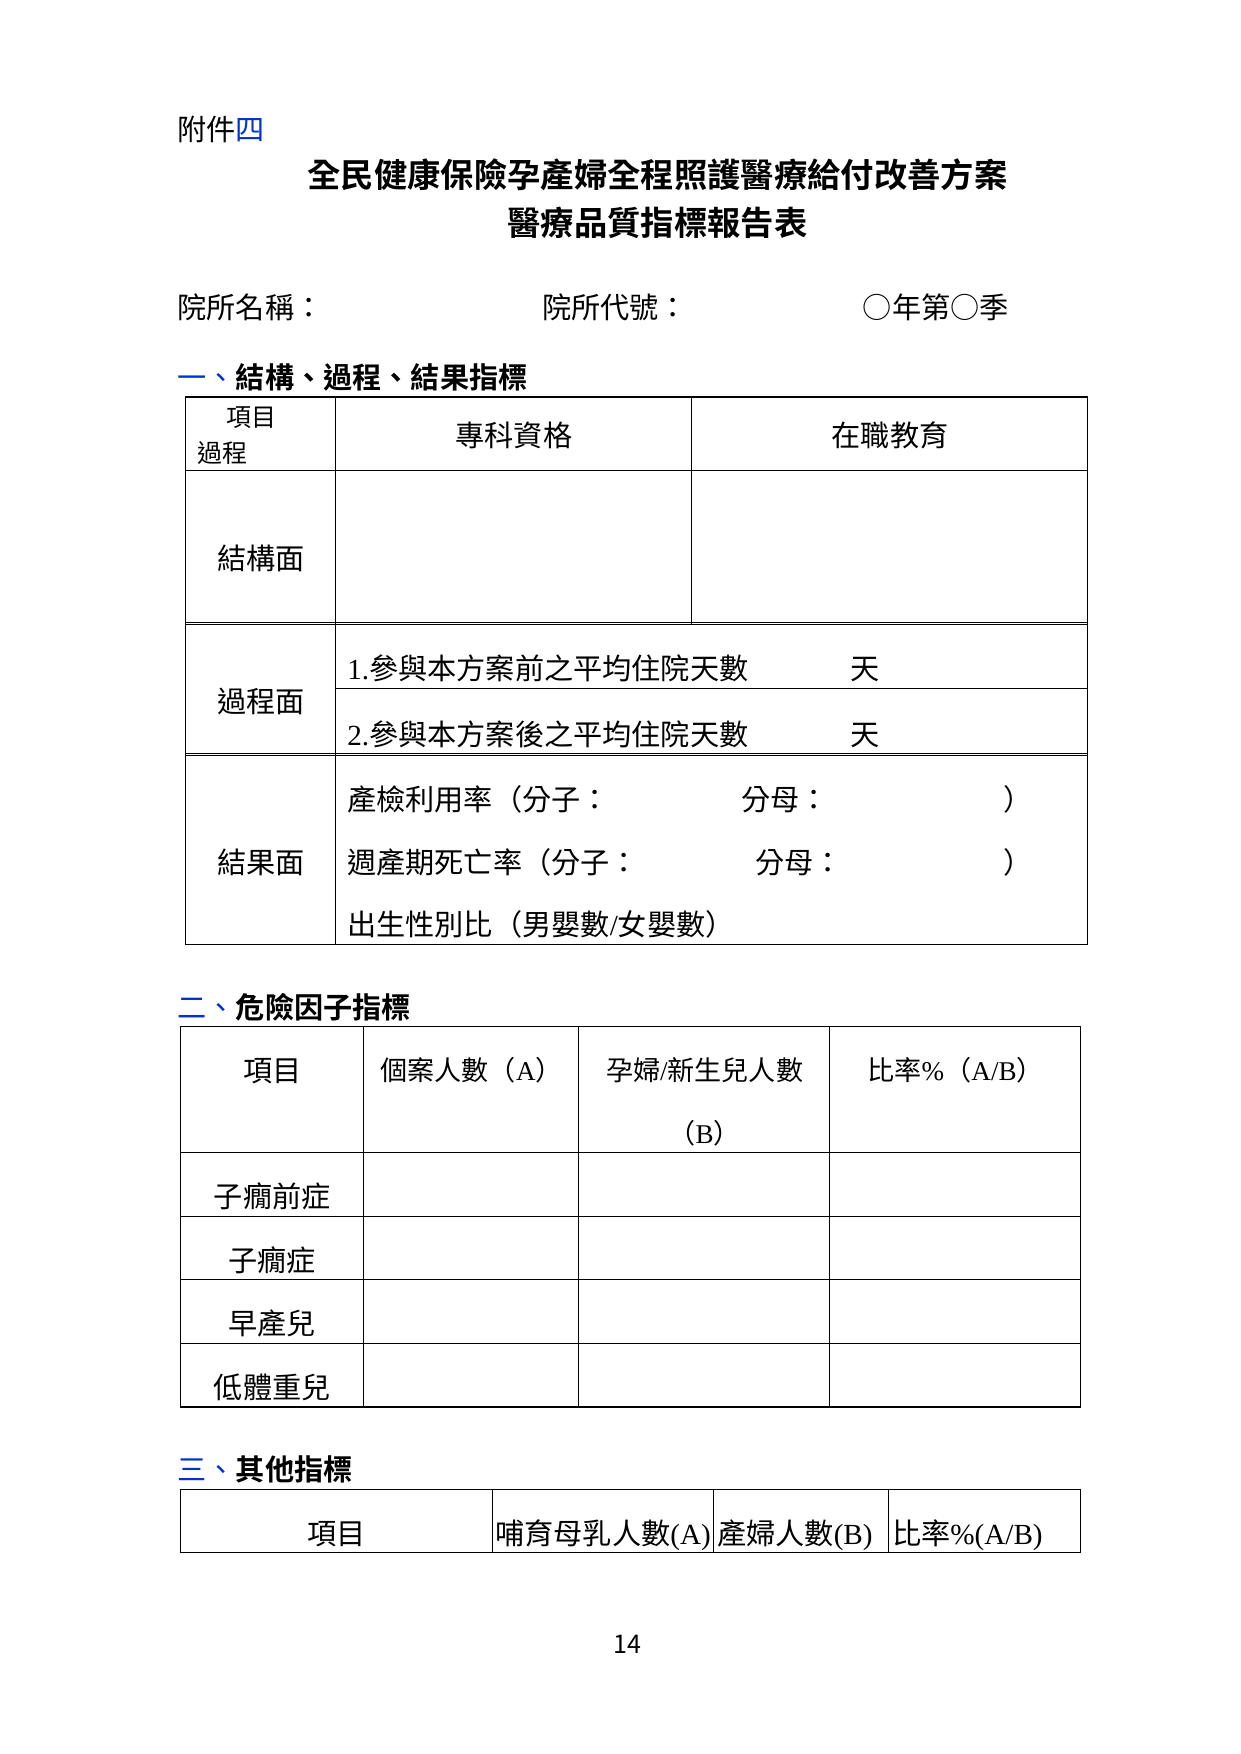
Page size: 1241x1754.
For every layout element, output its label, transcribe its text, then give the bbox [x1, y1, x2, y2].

table_header 哺育母乳人數(A) [493, 1490, 713, 1552]
table_cell [830, 1153, 1080, 1216]
text 三、其他指標 [177, 1426, 1078, 1489]
text 全民健康保險孕產婦全程照護醫療給付改善方案 [148, 149, 1167, 197]
table_header 在職教育 [692, 398, 1087, 470]
text 附件四 [177, 106, 1078, 149]
table_cell 過程面 [186, 625, 335, 753]
table_cell 子癇症 [181, 1217, 363, 1279]
table_cell 1.參與本方案前之平均住院天數 天 [336, 625, 1087, 688]
table_cell [579, 1280, 829, 1343]
table_cell [830, 1344, 1080, 1406]
table_header 專科資格 [336, 398, 691, 470]
table_header 孕婦/新生兒人數（B） [579, 1027, 829, 1152]
table_cell [364, 1217, 578, 1279]
table_header 項目 過程 [186, 398, 335, 470]
table_header 項目 [181, 1027, 363, 1152]
table_header 比率%（A/B） [830, 1027, 1080, 1152]
table_cell [830, 1280, 1080, 1343]
table_cell [336, 471, 691, 622]
table_cell 結果面 [186, 756, 335, 944]
table_cell 產檢利用率（分子： 分母： ） 週產期死亡率（分子： 分母： ） 出生性別比（男嬰數/女嬰數） [336, 756, 1087, 944]
table_header 個案人數（A） [364, 1027, 578, 1152]
table_cell 早產兒 [181, 1280, 363, 1343]
table_cell [364, 1153, 578, 1216]
table_cell 低體重兒 [181, 1344, 363, 1406]
text 院所名稱： 院所代號： ○年第○季 [177, 264, 1078, 326]
table_cell [579, 1217, 829, 1279]
table_header 項目 [181, 1490, 492, 1552]
table_cell 子癇前症 [181, 1153, 363, 1216]
table_header 產婦人數(B) [714, 1490, 888, 1552]
table_cell 2.參與本方案後之平均住院天數 天 [336, 689, 1087, 753]
table_header 比率%(A/B) [889, 1490, 1080, 1552]
text 二、危險因子指標 [177, 964, 1078, 1026]
table_cell [579, 1344, 829, 1406]
table_cell [692, 471, 1087, 622]
table_cell [364, 1344, 578, 1406]
text 一、結構、過程、結果指標 [177, 334, 1078, 396]
text 醫療品質指標報告表 [148, 197, 1167, 245]
table_cell [830, 1217, 1080, 1279]
table_cell [364, 1280, 578, 1343]
table_cell 結構面 [186, 471, 335, 622]
table_cell [579, 1153, 829, 1216]
